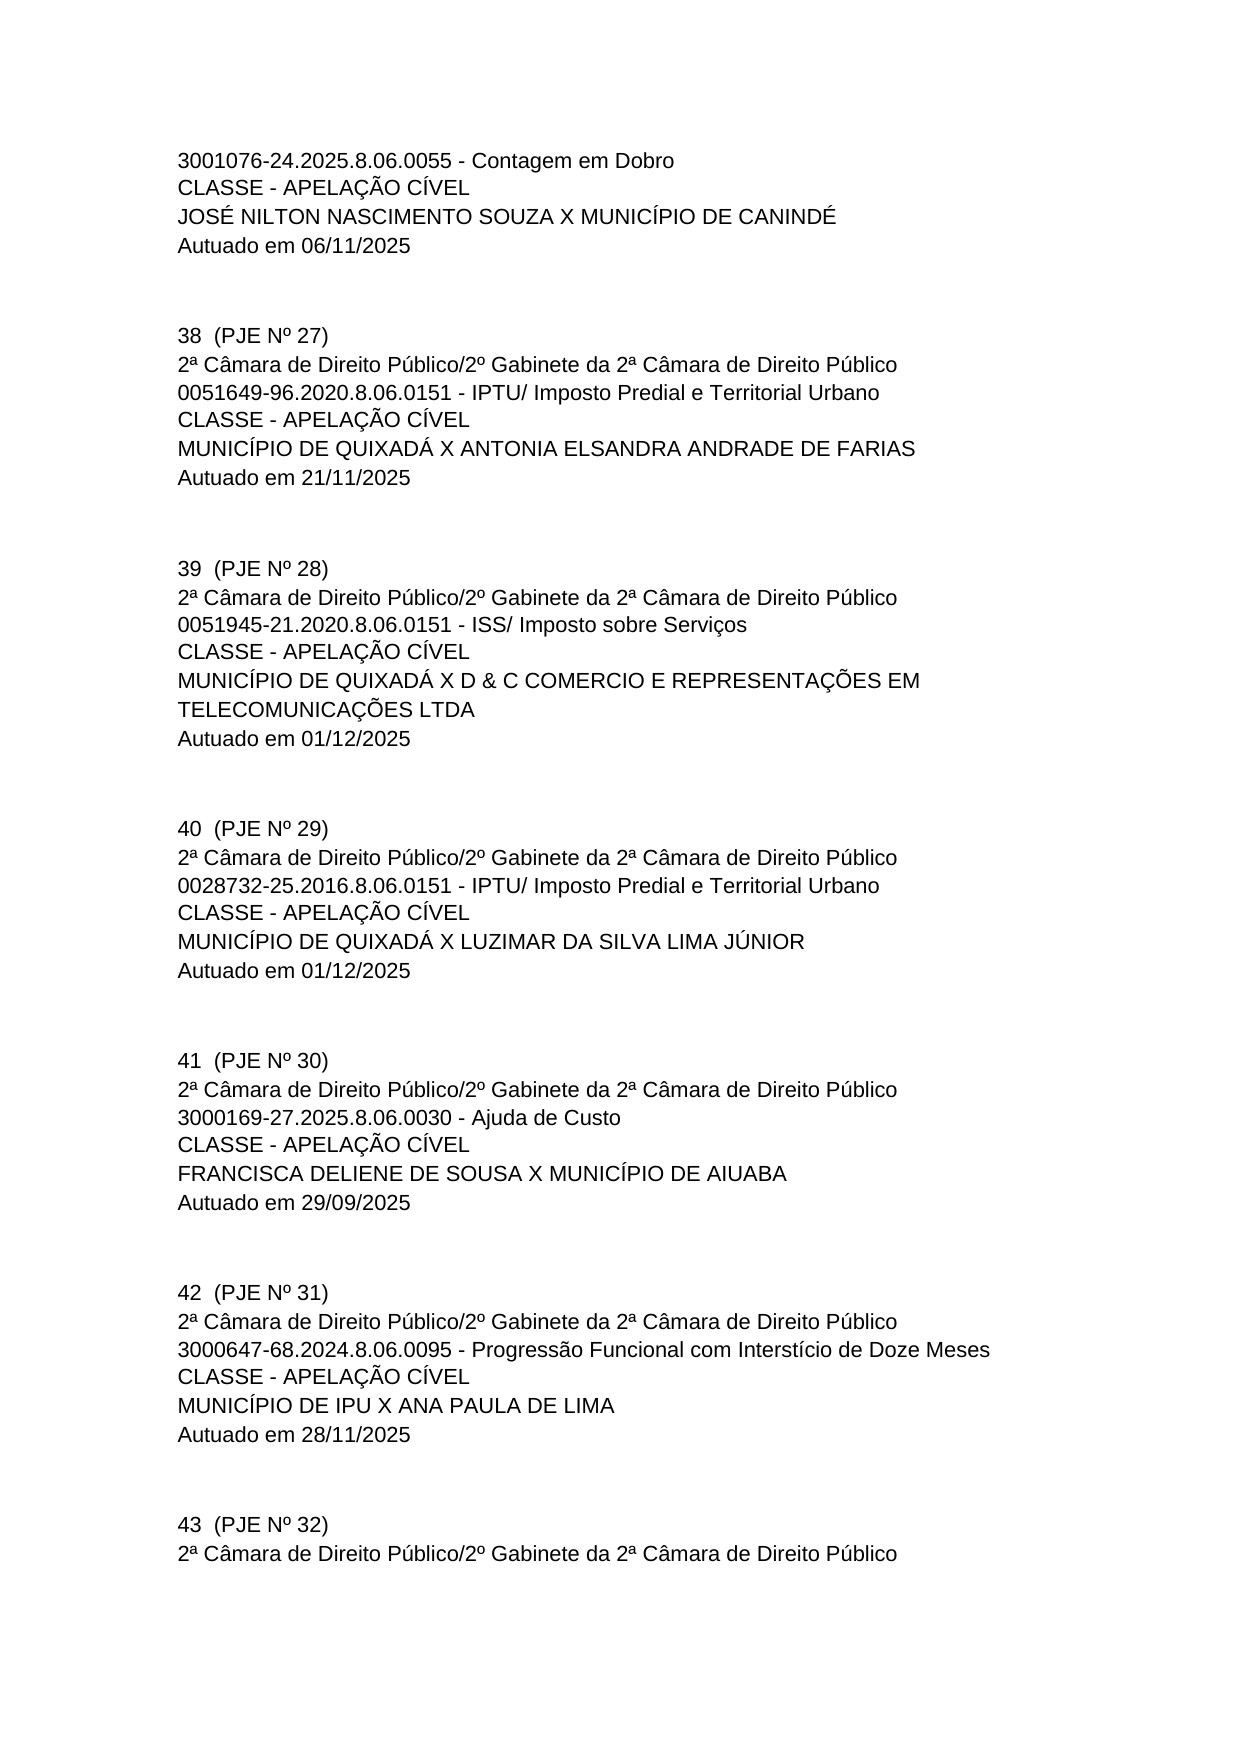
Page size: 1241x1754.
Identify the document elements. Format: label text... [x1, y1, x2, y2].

text 42 (PJE Nº 31) [177, 1280, 1063, 1306]
text 39 (PJE Nº 28) [177, 555, 1063, 581]
subtitle 0051649-96.2020.8.06.0151 - IPTU/ Imposto Predial e Territorial Urbano [177, 379, 1063, 405]
subtitle 0028732-25.2016.8.06.0151 - IPTU/ Imposto Predial e Territorial Urbano [177, 872, 1063, 898]
text 2ª Câmara de Direito Público/2º Gabinete da 2ª Câmara de Direito Público [177, 1541, 1063, 1566]
subtitle 3000169-27.2025.8.06.0030 - Ajuda de Custo [177, 1104, 1063, 1130]
text 43 (PJE Nº 32) [177, 1512, 1063, 1537]
subtitle 0051945-21.2020.8.06.0151 - ISS/ Imposto sobre Serviços [177, 612, 1063, 637]
text 38 (PJE Nº 27) [177, 323, 1063, 349]
text CLASSE - APELAÇÃO CÍVEL MUNICÍPIO DE QUIXADÁ X ANTONIA ELSANDRA ANDRADE DE FARIAS [177, 407, 1063, 461]
text 2ª Câmara de Direito Público/2º Gabinete da 2ª Câmara de Direito Público [177, 845, 1063, 871]
text Autuado em 01/12/2025 [177, 958, 1063, 983]
text 40 (PJE Nº 29) [177, 816, 1063, 842]
text 2ª Câmara de Direito Público/2º Gabinete da 2ª Câmara de Direito Público [177, 584, 1063, 609]
text 41 (PJE Nº 30) [177, 1048, 1063, 1073]
text Autuado em 21/11/2025 [177, 465, 1063, 490]
text CLASSE - APELAÇÃO CÍVEL MUNICÍPIO DE QUIXADÁ X LUZIMAR DA SILVA LIMA JÚNIOR [177, 900, 1063, 954]
text CLASSE - APELAÇÃO CÍVEL FRANCISCA DELIENE DE SOUSA X MUNICÍPIO DE AIUABA [177, 1132, 1063, 1186]
text CLASSE - APELAÇÃO CÍVEL JOSÉ NILTON NASCIMENTO SOUZA X MUNICÍPIO DE CANINDÉ [177, 175, 1063, 229]
text Autuado em 29/09/2025 [177, 1190, 1063, 1215]
text 2ª Câmara de Direito Público/2º Gabinete da 2ª Câmara de Direito Público [177, 1309, 1063, 1334]
subtitle 3000647-68.2024.8.06.0095 - Progressão Funcional com Interstício de Doze Meses [177, 1336, 1063, 1362]
text Autuado em 28/11/2025 [177, 1422, 1063, 1447]
text Autuado em 01/12/2025 [177, 726, 1063, 751]
text 2ª Câmara de Direito Público/2º Gabinete da 2ª Câmara de Direito Público [177, 352, 1063, 378]
text CLASSE - APELAÇÃO CÍVEL MUNICÍPIO DE QUIXADÁ X D & C COMERCIO E REPRESENTAÇÕES EM TELECOMUNICAÇÕES LTDA [177, 639, 1063, 722]
subtitle 3001076-24.2025.8.06.0055 - Contagem em Dobro [177, 148, 1063, 173]
text CLASSE - APELAÇÃO CÍVEL MUNICÍPIO DE IPU X ANA PAULA DE LIMA [177, 1364, 1063, 1418]
text Autuado em 06/11/2025 [177, 233, 1063, 258]
text 2ª Câmara de Direito Público/2º Gabinete da 2ª Câmara de Direito Público [177, 1077, 1063, 1102]
